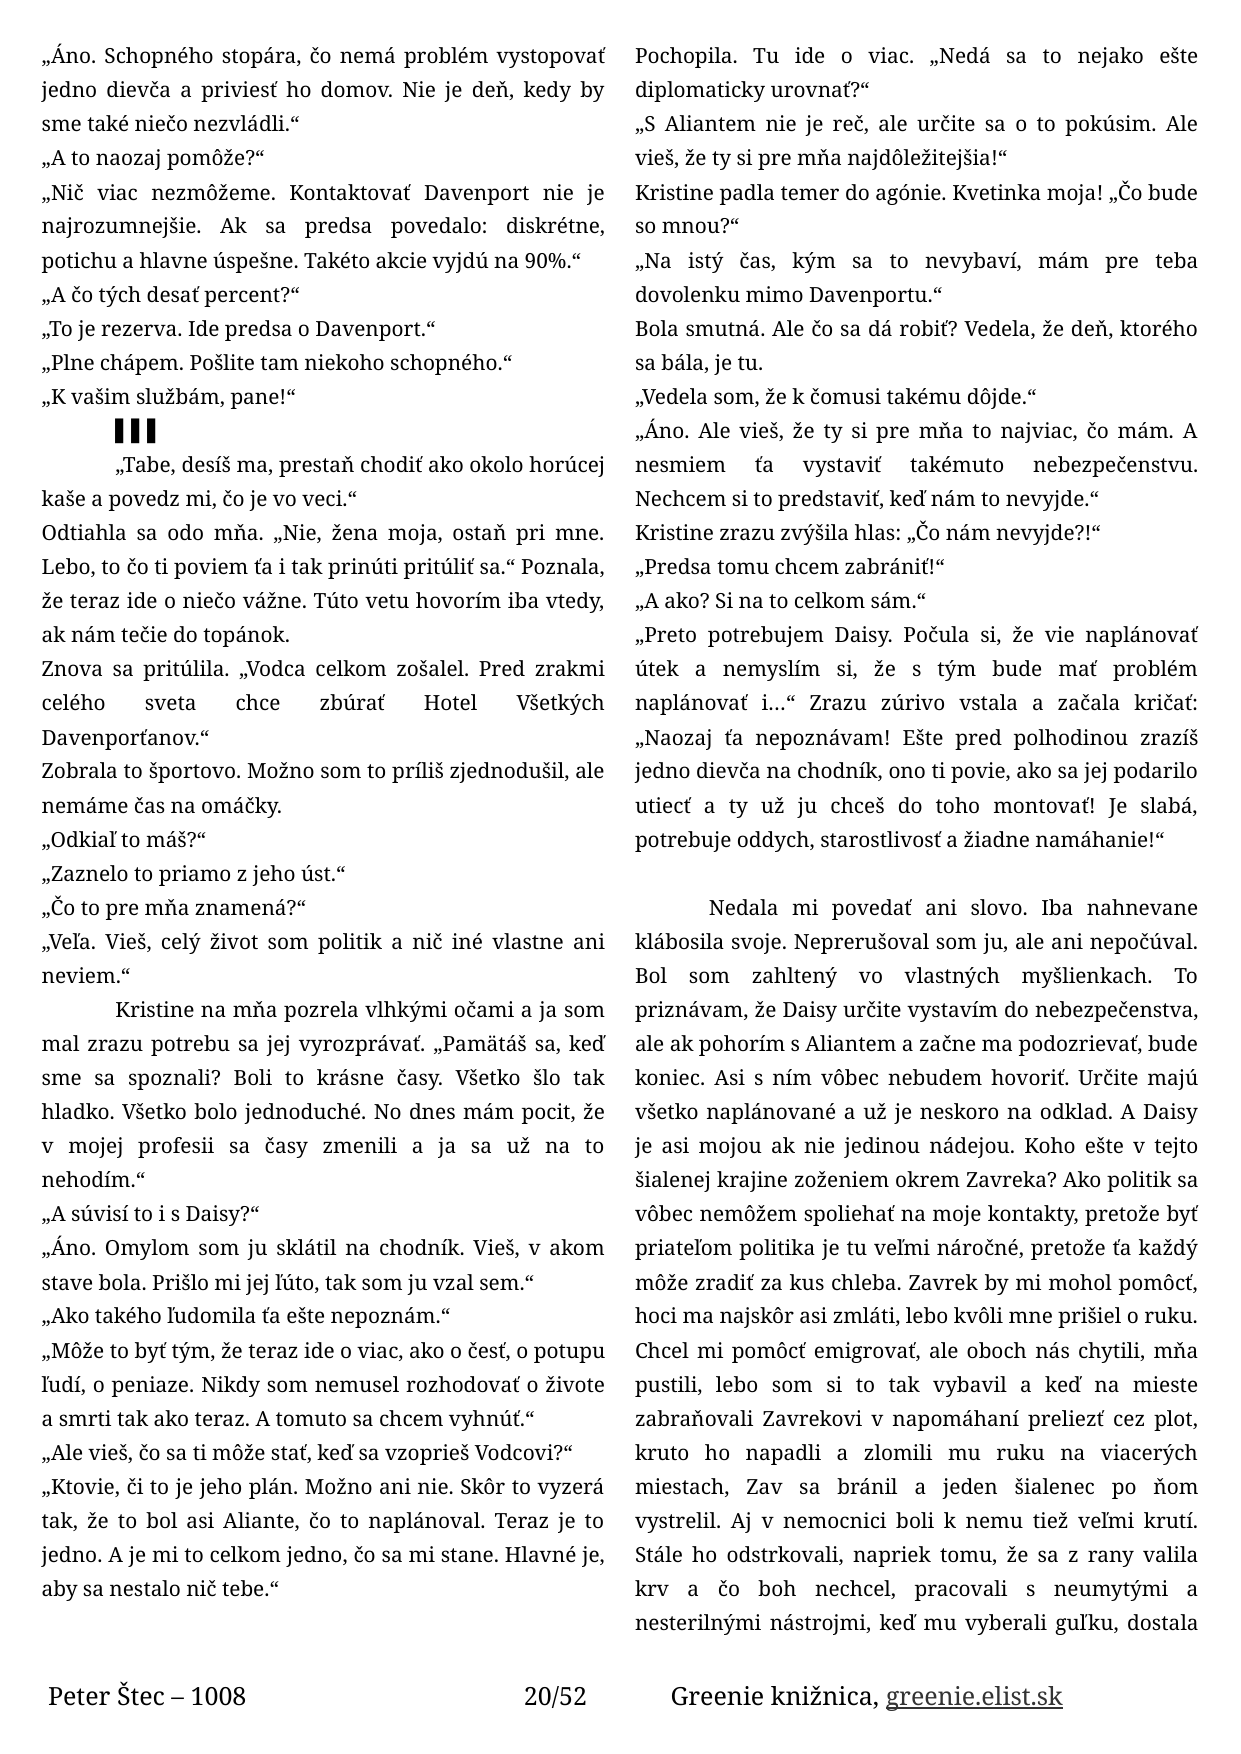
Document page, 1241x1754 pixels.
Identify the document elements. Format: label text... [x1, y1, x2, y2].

text Kristine padla temer do agónie. Kvetinka moja! „Čo bude so mnou?“ [635, 178, 1199, 240]
text „Vedela som, že k čomusi takému dôjde.“ [635, 382, 1199, 410]
text „Plne chápem. Pošlite tam niekoho schopného.“ [41, 348, 605, 376]
text Zobrala to športovo. Možno som to príliš zjednodušil, ale nemáme čas na omáčky. [41, 757, 605, 819]
text „Odkiaľ to máš?“ [41, 825, 605, 853]
text „Tabe, desíš ma, prestaň chodiť ako okolo horúcej kaše a povedz mi, čo je vo veci.“ [41, 450, 605, 513]
text „Ako takého ľudomila ťa ešte nepoznám.“ [41, 1302, 605, 1330]
text „K vašim službám, pane!“ [41, 382, 605, 410]
text Pochopila. Tu ide o viac. „Nedá sa to nejako ešte diplomaticky urovnať?“ [635, 41, 1199, 104]
text „Ktovie, či to je jeho plán. Možno ani nie. Skôr to vyzerá tak, že to bol asi Aliante, čo to naplánoval. Teraz je to jedno. A je mi to celkom jedno, čo sa mi stane. Hlavné je, aby sa nestalo nič tebe.“ [41, 1472, 605, 1603]
text „Áno. Schopného stopára, čo nemá problém vystopovať jedno dievča a priviesť ho domov. Nie je deň, kedy by sme také niečo nezvládli.“ [41, 41, 605, 138]
text „Áno. Ale vieš, že ty si pre mňa to najviac, čo mám. A nesmiem ťa vystaviť takémuto nebezpečenstvu. Nechcem si to predstaviť, keď nám to nevyjde.“ [635, 416, 1199, 513]
text ▌▌▌ [41, 416, 605, 444]
text „Predsa tomu chcem zabrániť!“ [635, 552, 1199, 581]
text „Nič viac nezmôžeme. Kontaktovať Davenport nie je najrozumnejšie. Ak sa predsa povedalo: diskrétne, potichu a hlavne úspešne. Takéto akcie vyjdú na 90%.“ [41, 178, 605, 274]
text Kristine zrazu zvýšila hlas: „Čo nám nevyjde?!“ [635, 518, 1199, 547]
text „Ale vieš, čo sa ti môže stať, keď sa vzoprieš Vodcovi?“ [41, 1438, 605, 1466]
text „Zaznelo to priamo z jeho úst.“ [41, 859, 605, 887]
text „Veľa. Vieš, celý život som politik a nič iné vlastne ani neviem.“ [41, 927, 605, 989]
text Kristine na mňa pozrela vlhkými očami a ja som mal zrazu potrebu sa jej vyrozprávať. „Pamätáš sa, keď sme sa spoznali? Boli to krásne časy. Všetko šlo tak hladko. Všetko bolo jednoduché. No dnes mám pocit, že v mojej profesii sa časy zmenili a ja sa už na to nehodím.“ [41, 995, 605, 1194]
text Bola smutná. Ale čo sa dá robiť? Vedela, že deň, ktorého sa bála, je tu. [635, 314, 1199, 376]
text „A to naozaj pomôže?“ [41, 143, 605, 172]
text „Áno. Omylom som ju sklátil na chodník. Vieš, v akom stave bola. Prišlo mi jej ľúto, tak som ju vzal sem.“ [41, 1233, 605, 1296]
text „Čo to pre mňa znamená?“ [41, 893, 605, 921]
text „Môže to byť tým, že teraz ide o viac, ako o česť, o potupu ľudí, o peniaze. Nikdy som nemusel rozhodovať o živote a smrti tak ako teraz. A tomuto sa chcem vyhnúť.“ [41, 1336, 605, 1432]
text „S Aliantem nie je reč, ale určite sa o to pokúsim. Ale vieš, že ty si pre mňa najdôležitejšia!“ [635, 109, 1199, 172]
text „A súvisí to i s Daisy?“ [41, 1199, 605, 1228]
text „Preto potrebujem Daisy. Počula si, že vie naplánovať útek a nemyslím si, že s tým bude mať problém naplánovať i…“ Zrazu zúrivo vstala a začala kričať: „Naozaj ťa nepoznávam! Ešte pred polhodinou zrazíš jedno dievča na chodník, ono ti povie, ako sa jej podarilo utiecť a ty už ju chceš do toho montovať! Je slabá, potrebuje oddych, starostlivosť a žiadne namáhanie!“ [635, 620, 1199, 853]
text „To je rezerva. Ide predsa o Davenport.“ [41, 314, 605, 342]
text Nedala mi povedať ani slovo. Iba nahnevane klábosila svoje. Neprerušoval som ju, ale ani nepočúval. Bol som zahltený vo vlastných myšlienkach. To priznávam, že Daisy určite vystavím do nebezpečenstva, ale ak pohorím s Aliantem a začne ma podozrievať, bude koniec. Asi s ním vôbec nebudem hovoriť. Určite majú všetko naplánované a už je neskoro na odklad. A Daisy je asi mojou ak nie jedinou nádejou. Koho ešte v tejto šialenej krajine zoženiem okrem Zavreka? Ako politik sa vôbec nemôžem spoliehať na moje kontakty, pretože byť priateľom politika je tu veľmi náročné, pretože ťa každý môže zradiť za kus chleba. Zavrek by mi mohol pomôcť, hoci ma najskôr asi zmláti, lebo kvôli mne prišiel o ruku. Chcel mi pomôcť emigrovať, ale oboch nás chytili, mňa pustili, lebo som si to tak vybavil a keď na mieste zabraňovali Zavrekovi v napomáhaní preliezť cez plot, kruto ho napadli a zlomili mu ruku na viacerých miestach, Zav sa bránil a jeden šialenec po ňom vystrelil. Aj v nemocnici boli k nemu tiež veľmi krutí. Stále ho odstrkovali, napriek tomu, že sa z rany valila krv a čo boh nechcel, pracovali s neumytými a nesterilnými nástrojmi, keď mu vyberali guľku, dostala [635, 893, 1199, 1637]
text „A čo tých desať percent?“ [41, 280, 605, 308]
text „A ako? Si na to celkom sám.“ [635, 586, 1199, 615]
text „Na istý čas, kým sa to nevybaví, mám pre teba dovolenku mimo Davenportu.“ [635, 246, 1199, 308]
text Znova sa pritúlila. „Vodca celkom zošalel. Pred zrakmi celého sveta chce zbúrať Hotel Všetkých Davenporťanov.“ [41, 654, 605, 751]
text Odtiahla sa odo mňa. „Nie, žena moja, ostaň pri mne. Lebo, to čo ti poviem ťa i tak prinúti pritúliť sa.“ Poznala, že teraz ide o niečo vážne. Túto vetu hovorím iba vtedy, ak nám tečie do topánok. [41, 518, 605, 649]
